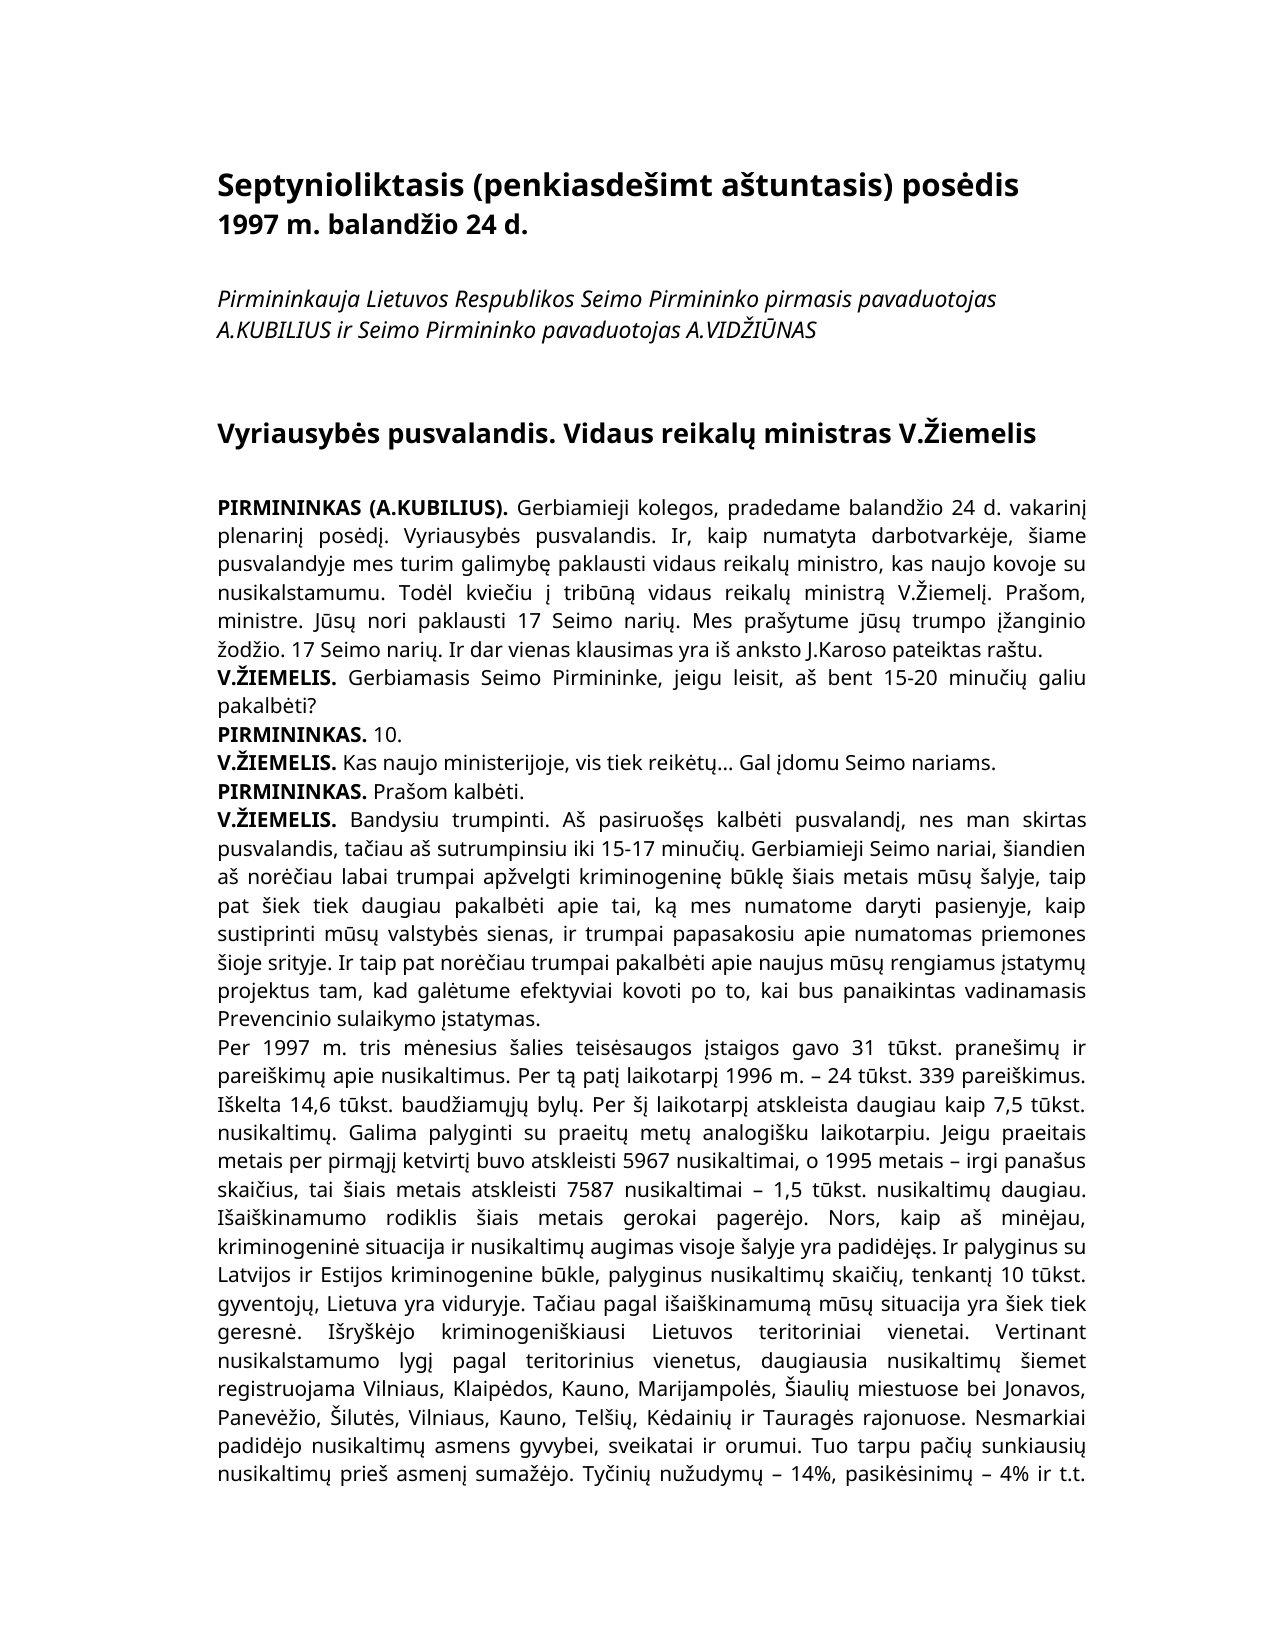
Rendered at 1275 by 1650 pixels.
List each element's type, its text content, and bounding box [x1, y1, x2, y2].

text Vyriausybės pusvalandis. Vidaus reikalų ministras V.Žiemelis [217, 415, 1087, 452]
text PIRMININKAS (A.KUBILIUS). Gerbiamieji kolegos, pradedame balandžio 24 d. vakarinį plenarinį posėdį. Vyriausybės pusvalandis. Ir, kaip numatyta darbotvarkėje, šiame pusvalandyje mes turim galimybę paklausti vidaus reikalų ministro, kas naujo kovoje su nusikalstamumu. Todėl kviečiu į tribūną vidaus reikalų ministrą V.Žiemelį. Prašom, ministre. Jūsų nori paklausti 17 Seimo narių. Mes prašytume jūsų trumpo įžanginio žodžio. 17 Seimo narių. Ir dar vienas klausimas yra iš anksto J.Karoso pateiktas raštu. [217, 493, 1087, 663]
text V.ŽIEMELIS. Kas naujo ministerijoje, vis tiek reikėtų… Gal įdomu Seimo nariams. [217, 748, 1087, 777]
text Per 1997 m. tris mėnesius šalies teisėsaugos įstaigos gavo 31 tūkst. pranešimų ir pareiškimų apie nusikaltimus. Per tą patį laikotarpį 1996 m. – 24 tūkst. 339 pareiškimus. Iškelta 14,6 tūkst. baudžiamųjų bylų. Per šį laikotarpį atskleista daugiau kaip 7,5 tūkst. nusikaltimų. Galima palyginti su praeitų metų analogišku laikotarpiu. Jeigu praeitais metais per pirmąjį ketvirtį buvo atskleisti 5967 nusikaltimai, o 1995 metais – irgi panašus skaičius, tai šiais metais atskleisti 7587 nusikaltimai – 1,5 tūkst. nusikaltimų daugiau. Išaiškinamumo rodiklis šiais metais gerokai pagerėjo. Nors, kaip aš minėjau, kriminogeninė situacija ir nusikaltimų augimas visoje šalyje yra padidėjęs. Ir palyginus su Latvijos ir Estijos kriminogenine būkle, palyginus nusikaltimų skaičių, tenkantį 10 tūkst. gyventojų, Lietuva yra viduryje. Tačiau pagal išaiškinamumą mūsų situacija yra šiek tiek geresnė. Išryškėjo kriminogeniškiausi Lietuvos teritoriniai vienetai. Vertinant nusikalstamumo lygį pagal teritorinius vienetus, daugiausia nusikaltimų šiemet registruojama Vilniaus, Klaipėdos, Kauno, Marijampolės, Šiaulių miestuose bei Jonavos, Panevėžio, Šilutės, Vilniaus, Kauno, Telšių, Kėdainių ir Tauragės rajonuose. Nesmarkiai padidėjo nusikaltimų asmens gyvybei, sveikatai ir orumui. Tuo tarpu pačių sunkiausių nusikaltimų prieš asmenį sumažėjo. Tyčinių nužudymų – 14%, pasikėsinimų – 4% ir t.t. [217, 1033, 1087, 1488]
text Pirmininkauja Lietuvos Respublikos Seimo Pirmininko pirmasis pavaduotojas A.KUBILIUS ir Seimo Pirmininko pavaduotojas A.VIDŽIŪNAS [217, 283, 1087, 345]
text PIRMININKAS. 10. [217, 720, 1087, 748]
text V.ŽIEMELIS. Bandysiu trumpinti. Aš pasiruošęs kalbėti pusvalandį, nes man skirtas pusvalandis, tačiau aš sutrumpinsiu iki 15-17 minučių. Gerbiamieji Seimo nariai, šiandien aš norėčiau labai trumpai apžvelgti kriminogeninę būklę šiais metais mūsų šalyje, taip pat šiek tiek daugiau pakalbėti apie tai, ką mes numatome daryti pasienyje, kaip sustiprinti mūsų valstybės sienas, ir trumpai papasakosiu apie numatomas priemones šioje srityje. Ir taip pat norėčiau trumpai pakalbėti apie naujus mūsų rengiamus įstatymų projektus tam, kad galėtume efektyviai kovoti po to, kai bus panaikintas vadinamasis Prevencinio sulaikymo įstatymas. [217, 805, 1087, 1033]
text Septynioliktasis (penkiasdešimt aštuntasis) posėdis 1997 m. balandžio 24 d. [217, 162, 1087, 242]
text V.ŽIEMELIS. Gerbiamasis Seimo Pirmininke, jeigu leisit, aš bent 15-20 minučių galiu pakalbėti? [217, 663, 1087, 720]
text PIRMININKAS. Prašom kalbėti. [217, 777, 1087, 805]
